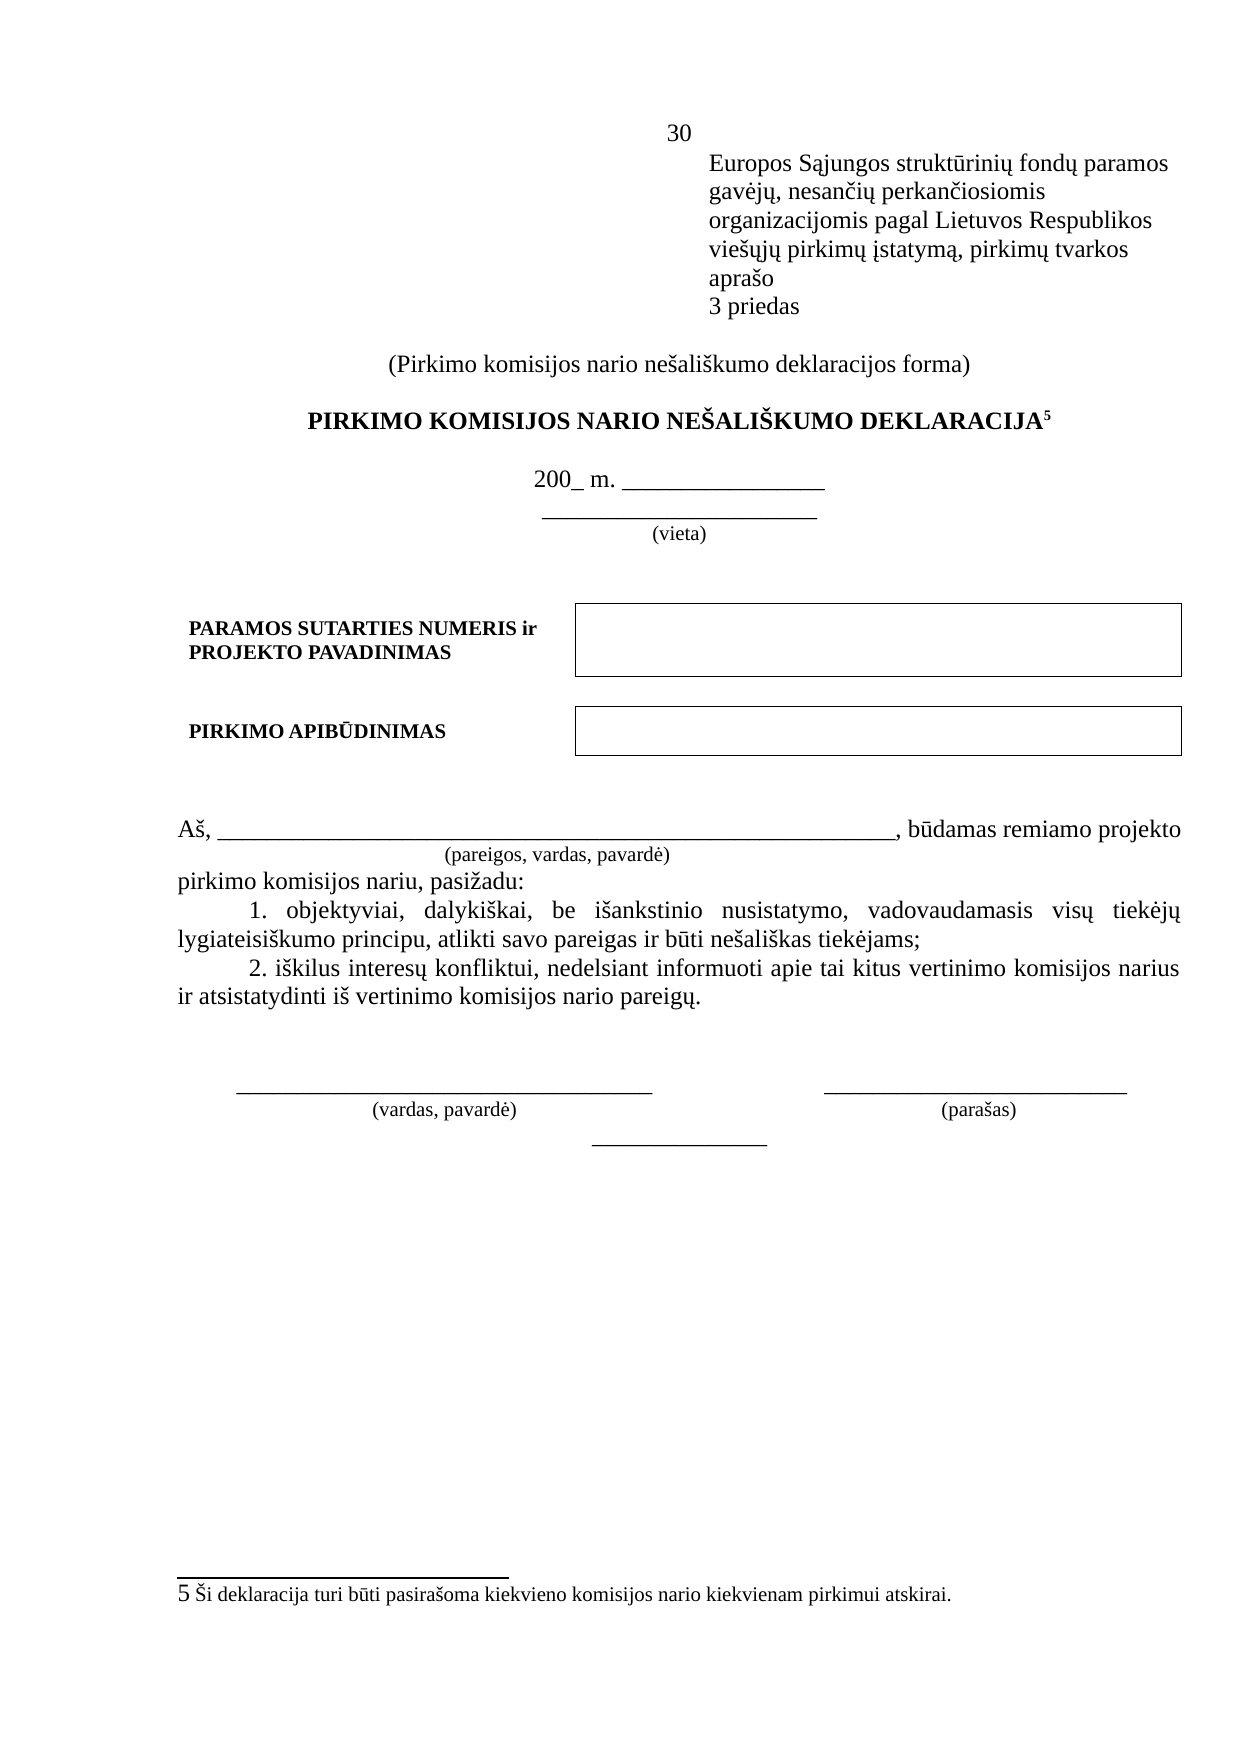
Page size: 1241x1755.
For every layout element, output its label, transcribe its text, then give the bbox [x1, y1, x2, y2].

text pirkimo komisijos nariu, pasižadu: [177, 866, 1181, 895]
text Aš, , būdamas remiamo projekto [177, 814, 1181, 842]
text (Pirkimo komisijos nario nešališkumo deklaracijos forma) [177, 349, 1181, 378]
text 200_ m. [177, 464, 1181, 493]
table_header PARAMOS SUTARTIES NUMERIS ir PROJEKTO pavadinimas [177, 603, 575, 676]
text aprašo [177, 263, 1181, 291]
text viešųjų pirkimų įstatymą, pirkimų tvarkos [177, 234, 1181, 263]
text (vieta) [177, 521, 1181, 545]
text PIRKIMO KOMISIJOS NARIO NEŠALIŠKUMO DEKLARACIJA [177, 406, 1181, 435]
text 3 priedas [177, 291, 1181, 320]
table_header [576, 707, 1181, 755]
text Europos Sąjungos struktūrinių fondų paramos [177, 148, 1181, 176]
text organizacijomis pagal Lietuvos Respublikos [177, 205, 1181, 234]
text 2. iškilus interesų konfliktui, nedelsiant informuoti apie tai kitus vertinimo komisijos narius ir atsistatydinti iš vertinimo komisijos nario pareigų. [177, 953, 1181, 1010]
text gavėjų, nesančių perkančiosiomis [177, 176, 1181, 205]
table_header PIRKIMO APIBŪDINIMAS [177, 706, 575, 755]
text 1. objektyviai, dalykiškai, be išankstinio nusistatymo, vadovaudamasis visų tiekėjų lygiateisiškumo principu, atlikti savo pareigas ir būti nešališkas tiekėjams; [177, 895, 1181, 953]
text ______________ [177, 1121, 1181, 1149]
table_header [576, 604, 1181, 676]
text (pareigos, vardas, pavardė) [177, 842, 1181, 866]
text ______________________ [177, 493, 1181, 521]
text Ši deklaracija turi būti pasirašoma kiekvieno komisijos nario kiekvienam pirkimui atskirai. [177, 1578, 1181, 1606]
text (vardas, pavardė) (parašas) [177, 1096, 1181, 1121]
